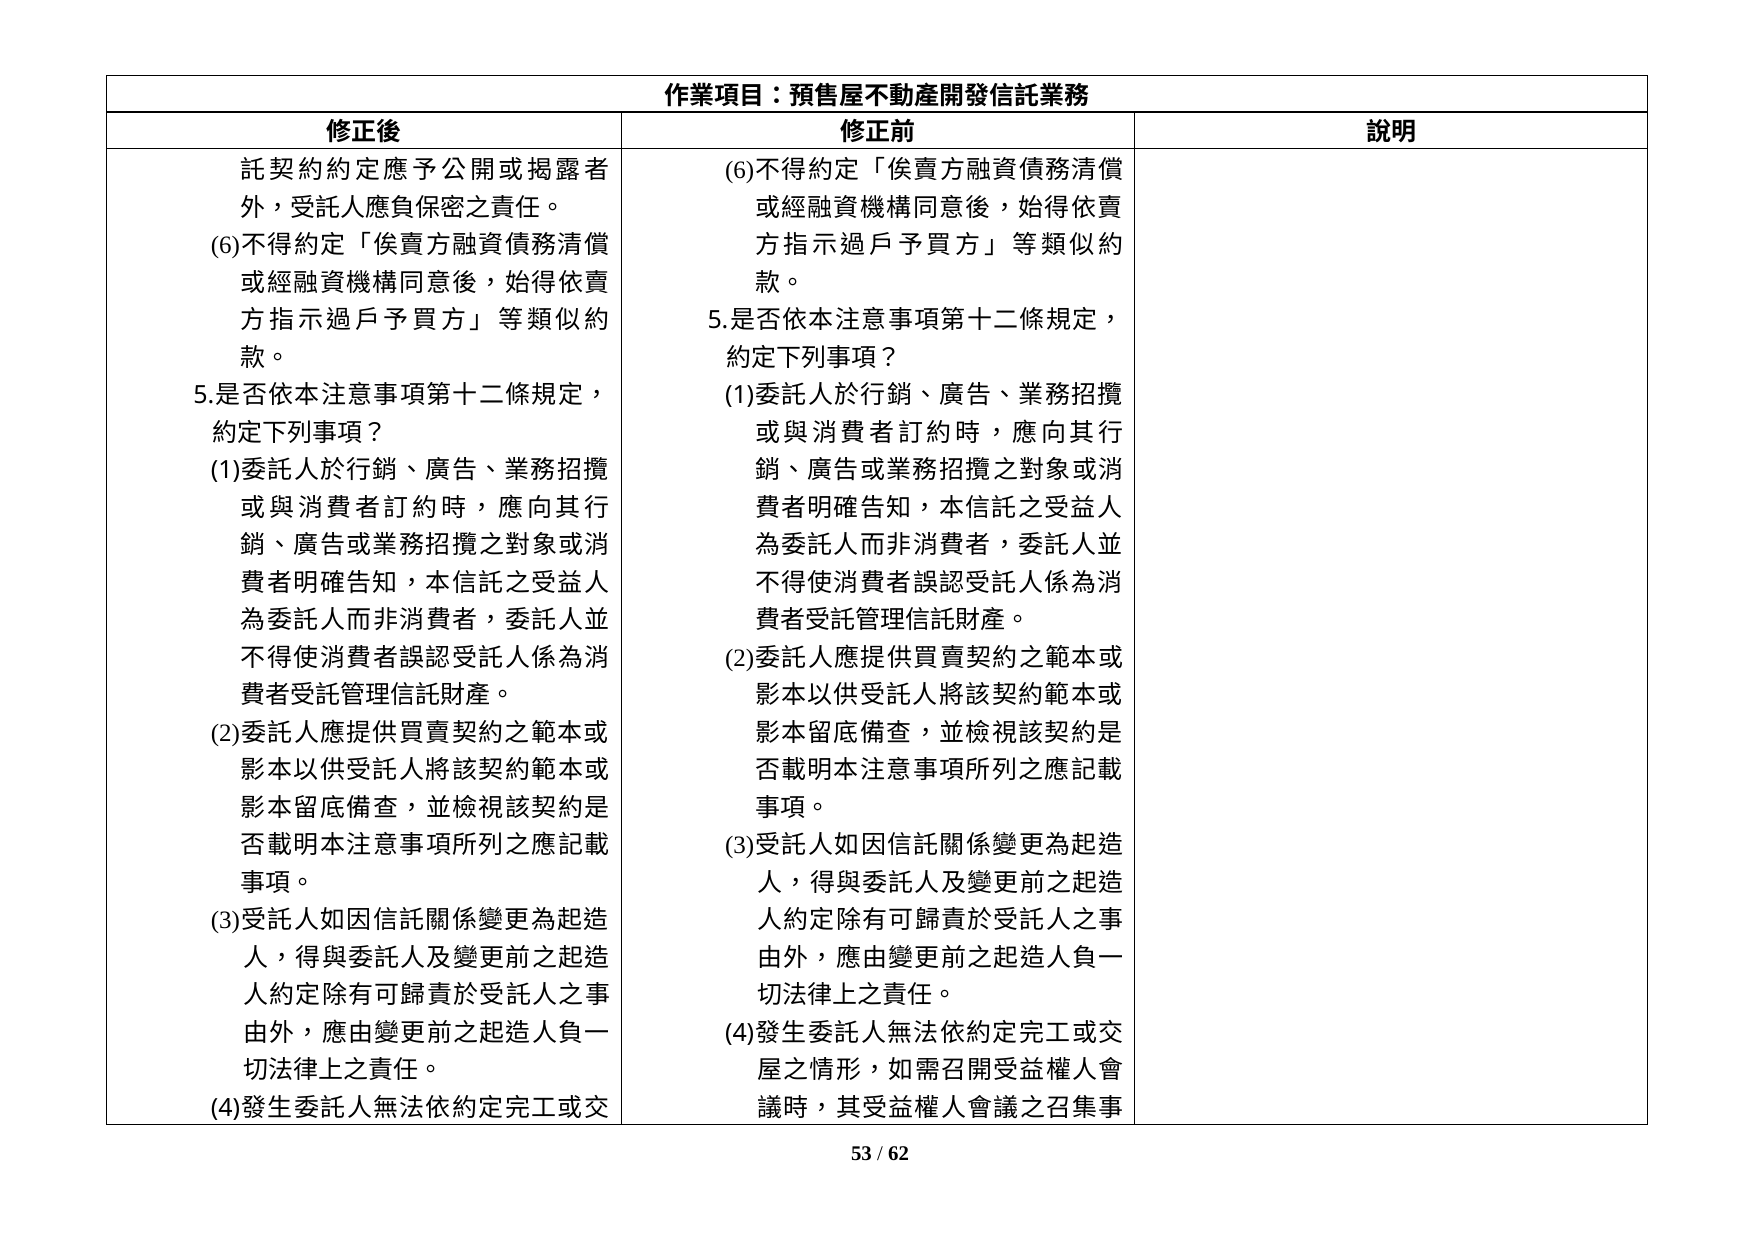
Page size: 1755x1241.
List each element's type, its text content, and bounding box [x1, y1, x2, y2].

table_header 作業項目：預售屋不動產開發信託業務 [107, 76, 1647, 111]
table_cell 託契約約定應予公開或揭露者外，受託人應負保密之責任。 (6)不得約定「俟賣方融資債務清償或經融資機構同意後，始得依賣方指示過戶予買方」等類似約款。 5.是否依本注意事項第十二條規定，約定下列事項？ (1)委託人於行銷、廣告、業務招攬或與消費者訂約時，應向其行銷、廣告或業務招攬之對象或消費者明確告知，本信託之受益人為委託人而非消費者，委託人並不得使消費者誤認受託人係為消費者受託管理信託財產。 (2)委託人應提供買賣契約之範本或影本以供受託人將該契約範本或影本留底備查，並檢視該契約是否載明本注意事項所列之應記載事項。 (3)受託人如因信託關係變更為起造人，得與委託人及變更前之起造人約定除有可歸責於受託人之事由外，應由變更前之起造人負一切法律上之責任。 (4)發生委託人無法依約定完工或交 [107, 149, 621, 1124]
table_cell (6)不得約定「俟賣方融資債務清償或經融資機構同意後，始得依賣方指示過戶予買方」等類似約款。 5.是否依本注意事項第十二條規定，約定下列事項？ (1)委託人於行銷、廣告、業務招攬或與消費者訂約時，應向其行銷、廣告或業務招攬之對象或消費者明確告知，本信託之受益人為委託人而非消費者，委託人並不得使消費者誤認受託人係為消費者受託管理信託財產。 (2)委託人應提供買賣契約之範本或影本以供受託人將該契約範本或影本留底備查，並檢視該契約是否載明本注意事項所列之應記載事項。 (3)受託人如因信託關係變更為起造人，得與委託人及變更前之起造人約定除有可歸責於受託人之事由外，應由變更前之起造人負一切法律上之責任。 (4)發生委託人無法依約定完工或交屋之情形，如需召開受益權人會議時，其受益權人會議之召集事 [622, 149, 1134, 1124]
table_cell 說明 [1135, 113, 1647, 148]
table_cell 修正後 [107, 113, 621, 148]
table_cell 配合作業程序(二)之1(3)修正內容，增訂控制重點(二)之1(3)。 配合作業程序(二)之2修正內容，修正控制重點(二)之2相關文字。 配合作業程序(二)之5(7)E修正內容，增訂控制重點(二)之5(7)E，其後序號依序調整。 配合作業程序(三)之3修正內容，增訂控制重點(五)後段文字。 配合作業程序(四)之1修正內容，修正控制重點(七)相關文字。 配合作業程序(四)之3修正內容，增訂控制重點(八)，其後項次依序調整。 為體例一致，酌修控制重點(十三)部分文字。 配合作業程序(四)之9修正內容，修正控制重點(十四)相關文字。 為體例一致，酌修控制重點(十五)部分文字。 配合作業程序(五)之2，修正控制重點(十六)相關文字。 配合作業程序(五)之4修正內容，修正控制重點(十七)相關文字。 配合作業程序(五)之5修正內容，修正控制重點(十八)相關文字。 [1135, 149, 1647, 1124]
table_cell 修正前 [622, 113, 1134, 148]
